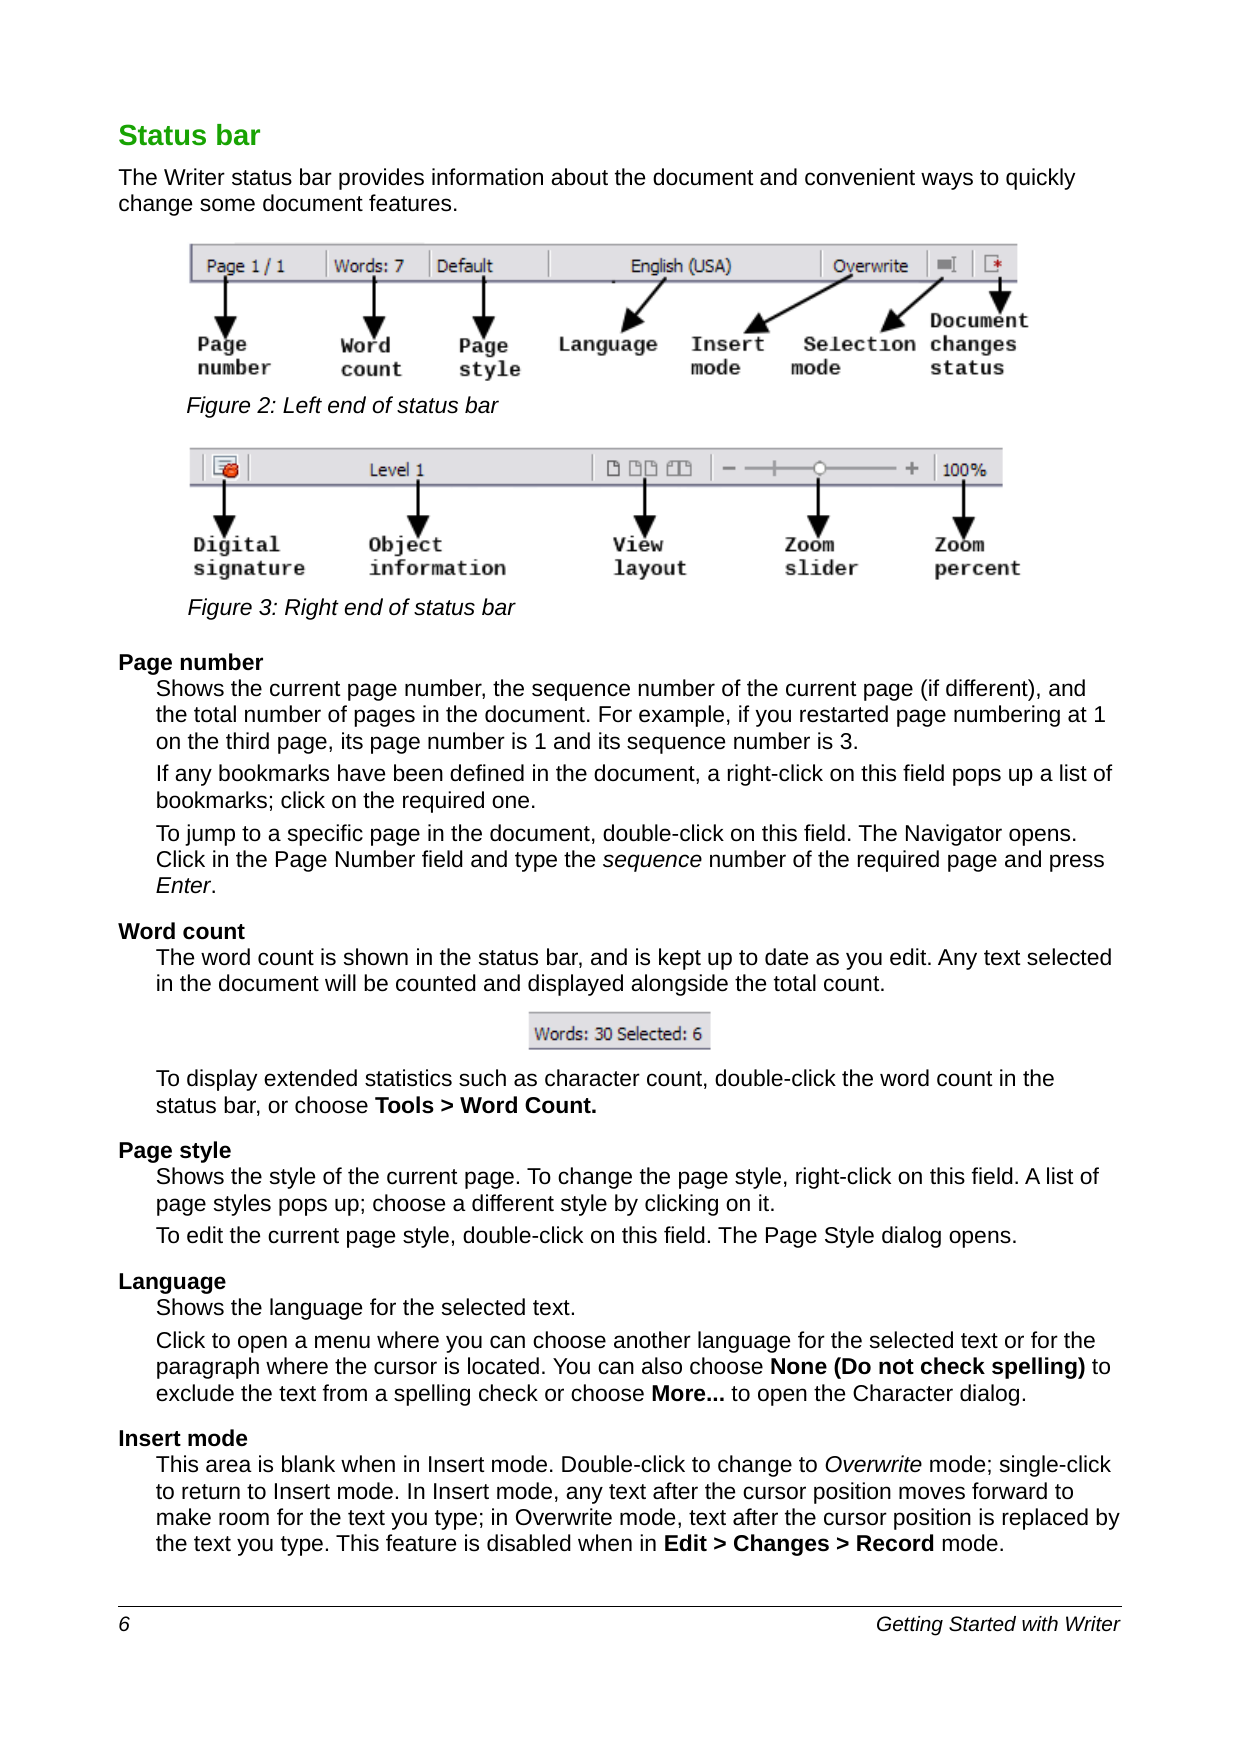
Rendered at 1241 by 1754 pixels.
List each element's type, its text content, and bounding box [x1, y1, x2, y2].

subtitle Status bar [118, 118, 1122, 152]
text Shows the style of the current page. To change the page style, right-click on this field. A list of page styles pops up; choose a different style by clicking on it. [156, 1163, 1122, 1216]
picture [186, 241, 1052, 392]
text This area is blank when in Insert mode. Double-click to change to Overwrite mode; single-click to return to Insert mode. In Insert mode, any text after the cursor position moves forward to make room for the text you type; in Overwrite mode, text after the cursor position is replaced by the text you type. This feature is disabled when in Edit > Changes > Record mode. [156, 1451, 1122, 1557]
text To edit the current page style, double-click on this field. The Page Style dialog opens. [156, 1222, 1122, 1249]
text Page style [118, 1137, 1122, 1163]
text Insert mode [118, 1425, 1122, 1451]
text If any bookmarks have been defined in the document, a right-click on this field pops up a list of bookmarks; click on the required one. [156, 760, 1122, 813]
picture [526, 1009, 714, 1053]
text Click to open a menu where you can choose another language for the selected text or for the paragraph where the cursor is located. You can also choose None (Do not check spelling) to exclude the text from a spelling check or choose More... to open the Character dialog. [156, 1327, 1122, 1406]
text To display extended statistics such as character count, double-click the word count in the status bar, or choose Tools > Word Count. [156, 1065, 1122, 1118]
text Figure 2: Left end of status bar [186, 242, 1054, 418]
text Figure 3: Right end of status bar [187, 594, 1053, 620]
text Language [118, 1268, 1122, 1294]
picture [187, 445, 1053, 594]
text To jump to a specific page in the document, double-click on this field. The Navigator opens. Click in the Page Number field and type the sequence number of the required page and press Enter. [156, 819, 1122, 899]
text Shows the language for the selected text. [156, 1294, 1122, 1321]
text Shows the current page number, the sequence number of the current page (if different), and the total number of pages in the document. For example, if you restarted page numbering at 1 on the third page, its page number is 1 and its sequence number is 3. [156, 675, 1122, 754]
text Page number [118, 648, 1122, 675]
text The word count is shown in the status bar, and is kept up to date as you edit. Any text selected in the document will be counted and displayed alongside the total count. [156, 944, 1122, 997]
text Word count [118, 918, 1122, 944]
text The Writer status bar provides information about the document and convenient ways to quickly change some document features. [118, 164, 1122, 217]
